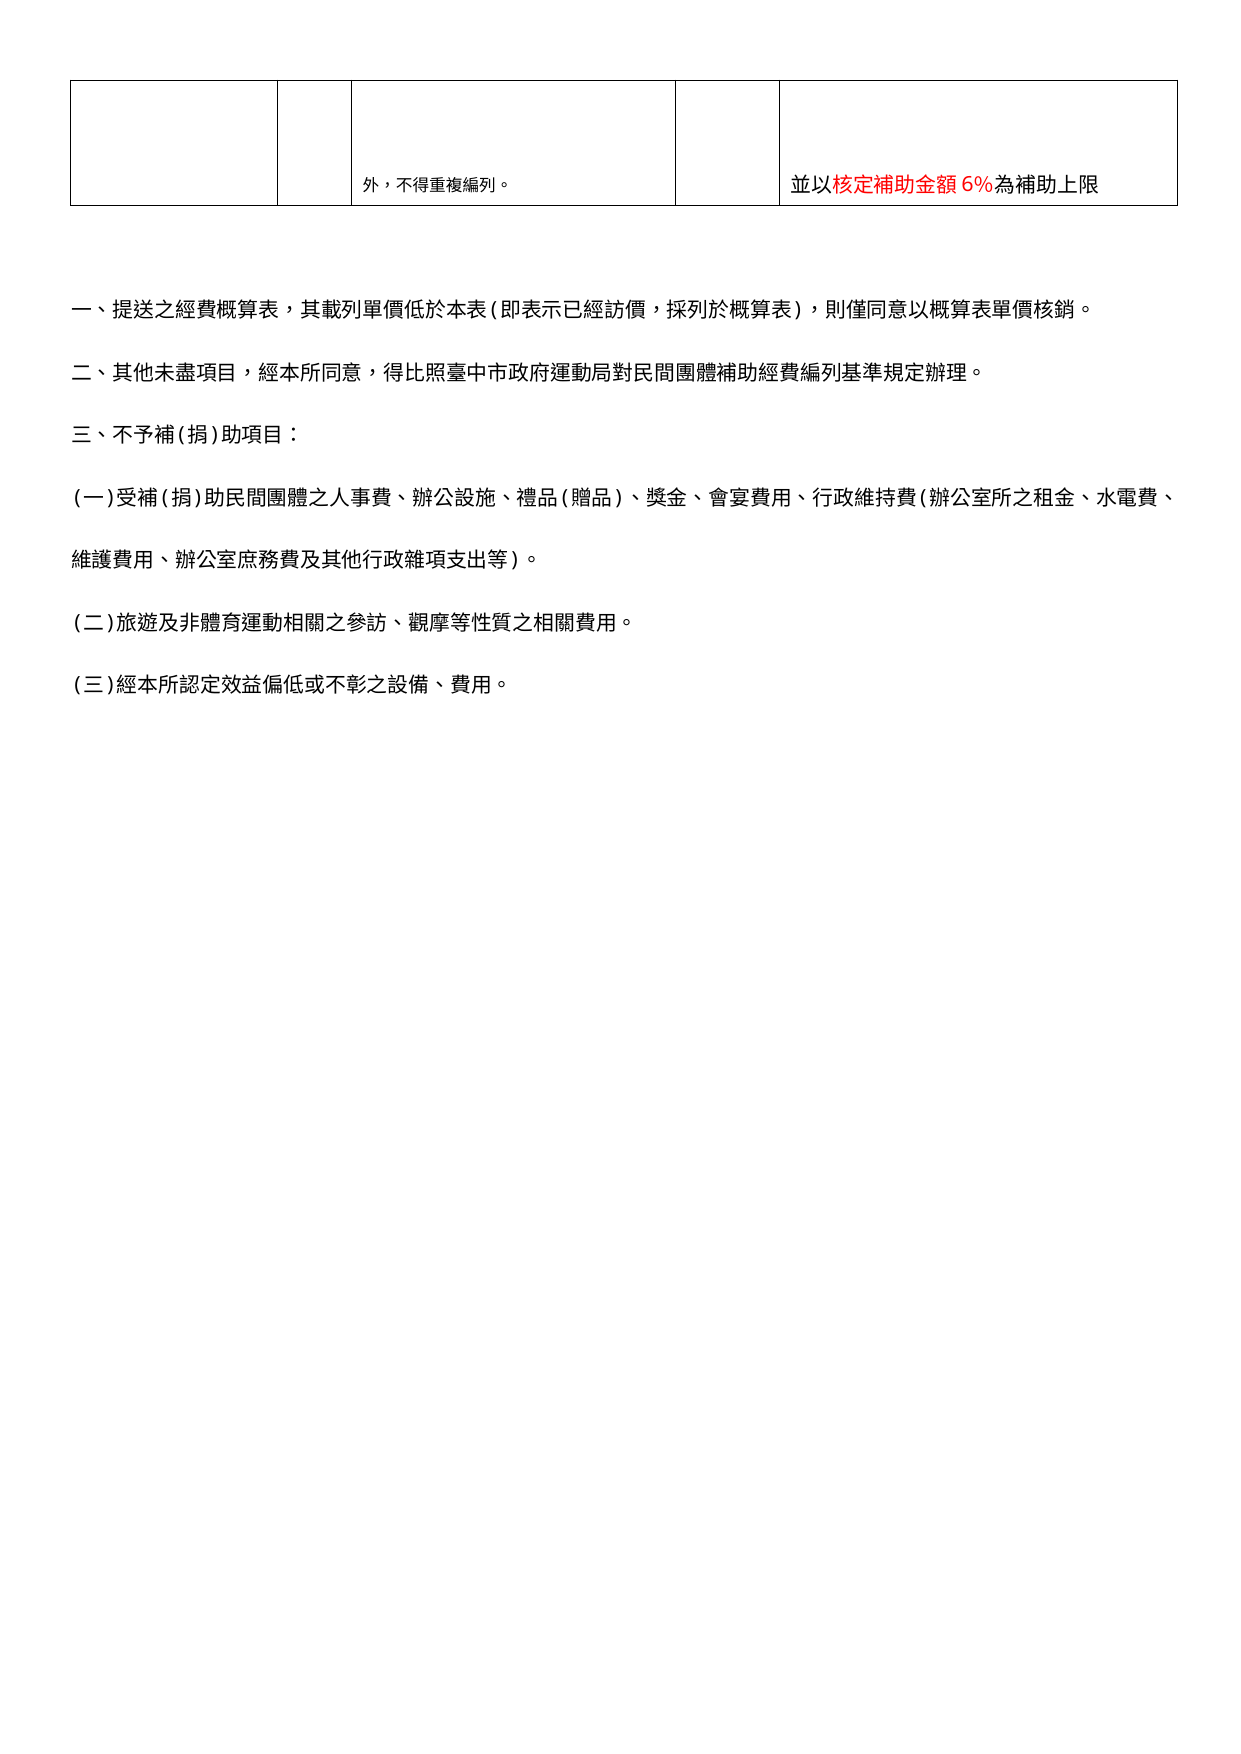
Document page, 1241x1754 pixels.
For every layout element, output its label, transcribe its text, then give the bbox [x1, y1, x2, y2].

table_cell [676, 81, 779, 204]
text (二)旅遊及非體育運動相關之參訪、觀摩等性質之相關費用。 [71, 579, 1169, 642]
table_cell 並以核定補助金額6％為補助上限 [780, 81, 1177, 204]
text 二、其他未盡項目，經本所同意，得比照臺中市政府運動局對民間團體補助經費編列基準規定辦理。 [71, 329, 1169, 392]
text 三、不予補(捐)助項目： [71, 392, 1169, 454]
text (三)經本所認定效益偏低或不彰之設備、費用。 [71, 642, 1169, 704]
table_cell 外，不得重複編列。 [352, 81, 675, 204]
text 一、提送之經費概算表，其載列單價低於本表(即表示已經訪價，採列於概算表)，則僅同意以概算表單價核銷。 [71, 267, 1169, 329]
table_cell [71, 81, 277, 204]
text (一)受補(捐)助民間團體之人事費、辦公設施、禮品(贈品)、獎金、會宴費用、行政維持費(辦公室所之租金、水電費、維護費用、辦公室庶務費及其他行政雜項支出等)。 [71, 454, 1169, 579]
table_cell [278, 81, 351, 204]
